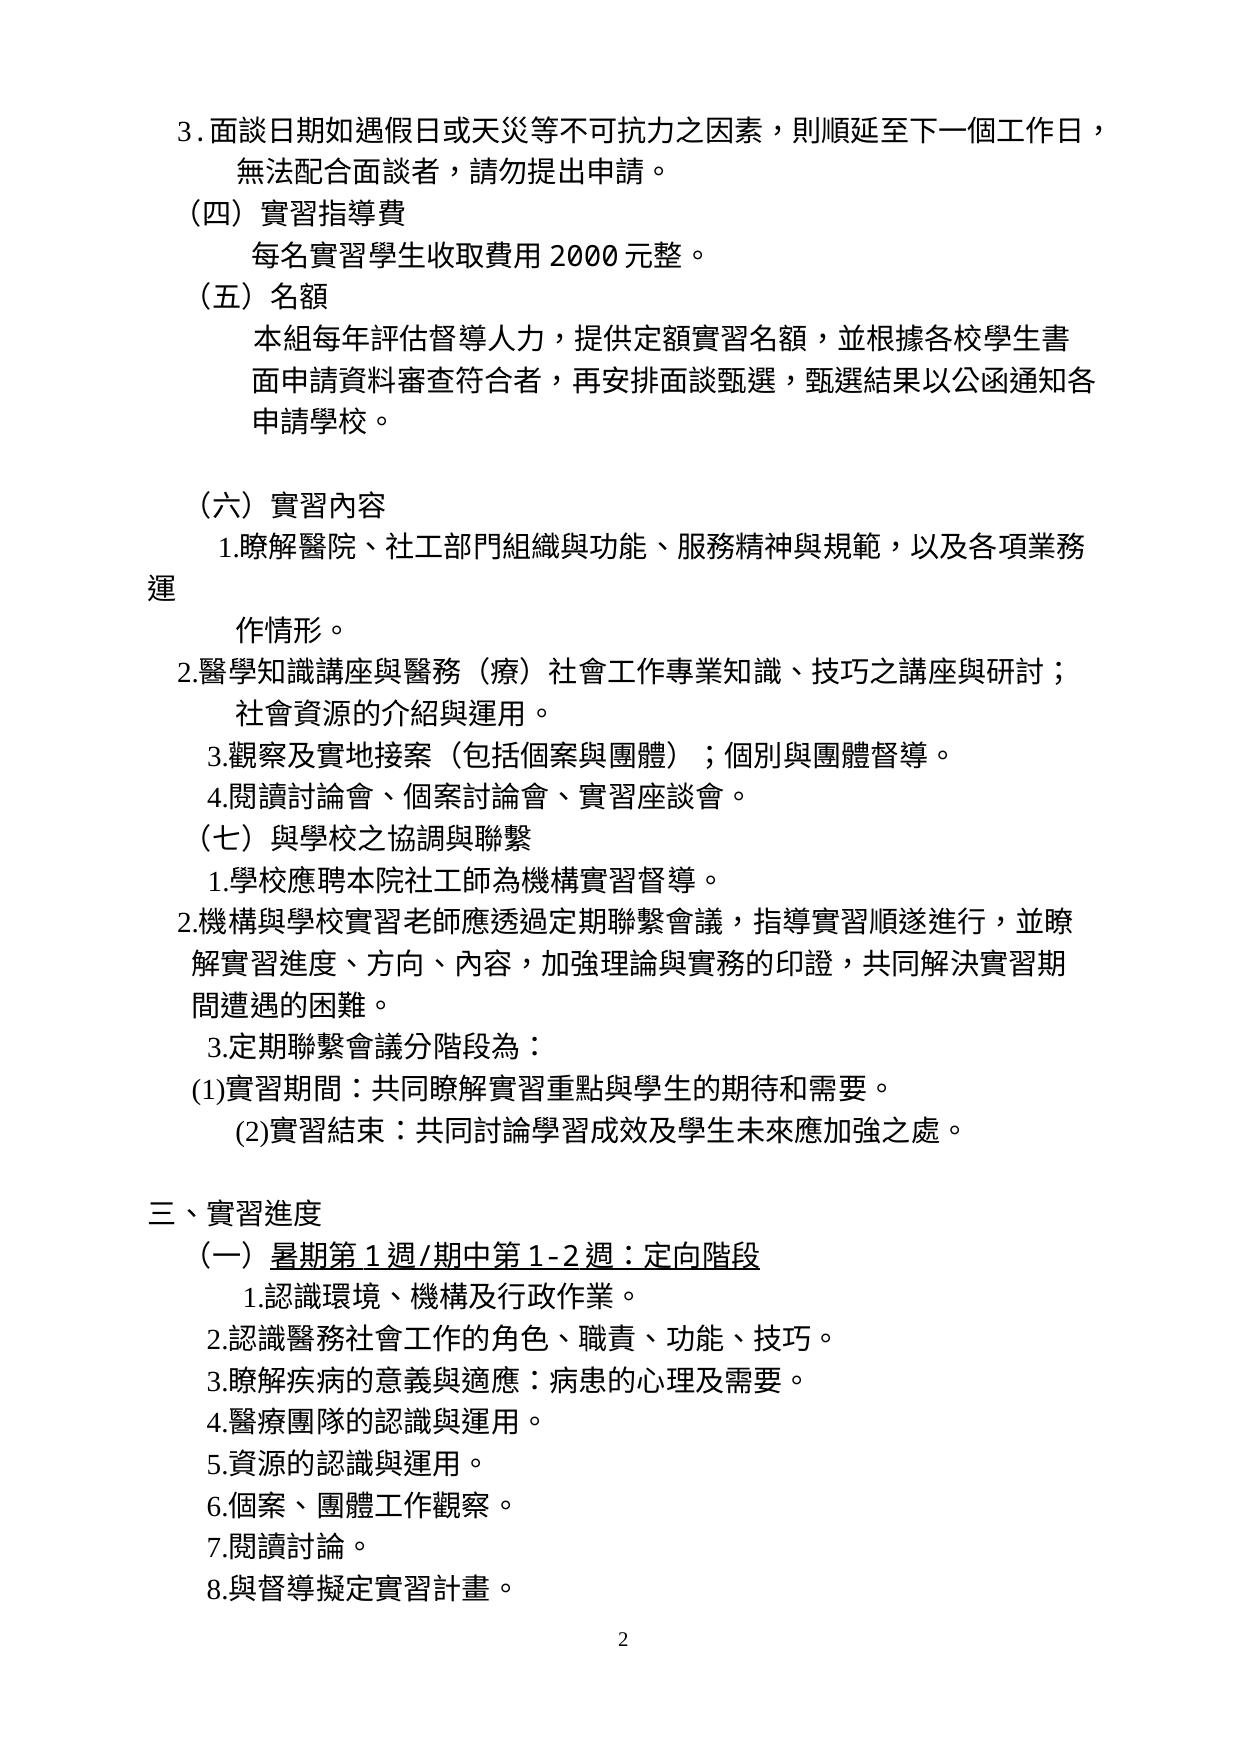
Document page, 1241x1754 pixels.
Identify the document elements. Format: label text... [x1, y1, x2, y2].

text （一）暑期第1週/期中第1-2週：定向階段 [148, 1233, 1098, 1274]
text 本組每年評估督導人力，提供定額實習名額，並根據各校學生書面申請資料審查符合者，再安排面談甄選，甄選結果以公函通知各申請學校。 [236, 316, 1098, 441]
text 3.定期聯繫會議分階段為： [207, 1024, 1098, 1066]
text 間遭遇的困難。 [148, 983, 1098, 1024]
text 1.學校應聘本院社工師為機構實習督導。 [148, 858, 1098, 899]
text 7.閱讀討論。 [148, 1524, 1098, 1566]
text 三、實習進度 [148, 1191, 1098, 1233]
text （四）實習指導費 [173, 191, 1098, 233]
text 社會資源的介紹與運用。 [148, 691, 1098, 733]
text （七）與學校之協調與聯繫 [148, 816, 1098, 858]
text 3.觀察及實地接案（包括個案與團體）；個別與團體督導。 [207, 733, 1098, 774]
text 3.瞭解疾病的意義與適應：病患的心理及需要。 [148, 1358, 1098, 1399]
text 6.個案、團體工作觀察。 [148, 1483, 1098, 1524]
text 解實習進度、方向、內容，加強理論與實務的印證，共同解決實習期 [148, 941, 1098, 983]
text 8.與督導擬定實習計畫。 [148, 1566, 1098, 1608]
text 2.機構與學校實習老師應透過定期聯繫會議，指導實習順遂進行，並瞭 [148, 899, 1098, 941]
text 每名實習學生收取費用2000元整。 [148, 233, 1152, 274]
text 4.閱讀討論會、個案討論會、實習座談會。 [207, 774, 1098, 816]
text 5.資源的認識與運用。 [148, 1441, 1098, 1483]
text （六）實習內容 [148, 483, 1098, 524]
text 1.瞭解醫院、社工部門組織與功能、服務精神與規範，以及各項業務運 [148, 524, 1098, 608]
text （五）名額 [148, 274, 1098, 316]
text 作情形。 [148, 608, 1098, 649]
text 1.認識環境、機構及行政作業。 [148, 1274, 1098, 1316]
text (1)實習期間：共同瞭解實習重點與學生的期待和需要。 [148, 1066, 1098, 1108]
text (2)實習結束：共同討論學習成效及學生未來應加強之處。 [148, 1108, 1098, 1149]
text 3.面談日期如遇假日或天災等不可抗力之因素，則順延至下一個工作日，無法配合面談者，請勿提出申請。 [148, 108, 1098, 191]
text 2.認識醫務社會工作的角色、職責、功能、技巧。 [148, 1316, 1098, 1358]
text 2.醫學知識講座與醫務（療）社會工作專業知識、技巧之講座與研討； [148, 649, 1098, 691]
text 4.醫療團隊的認識與運用。 [148, 1399, 1098, 1441]
